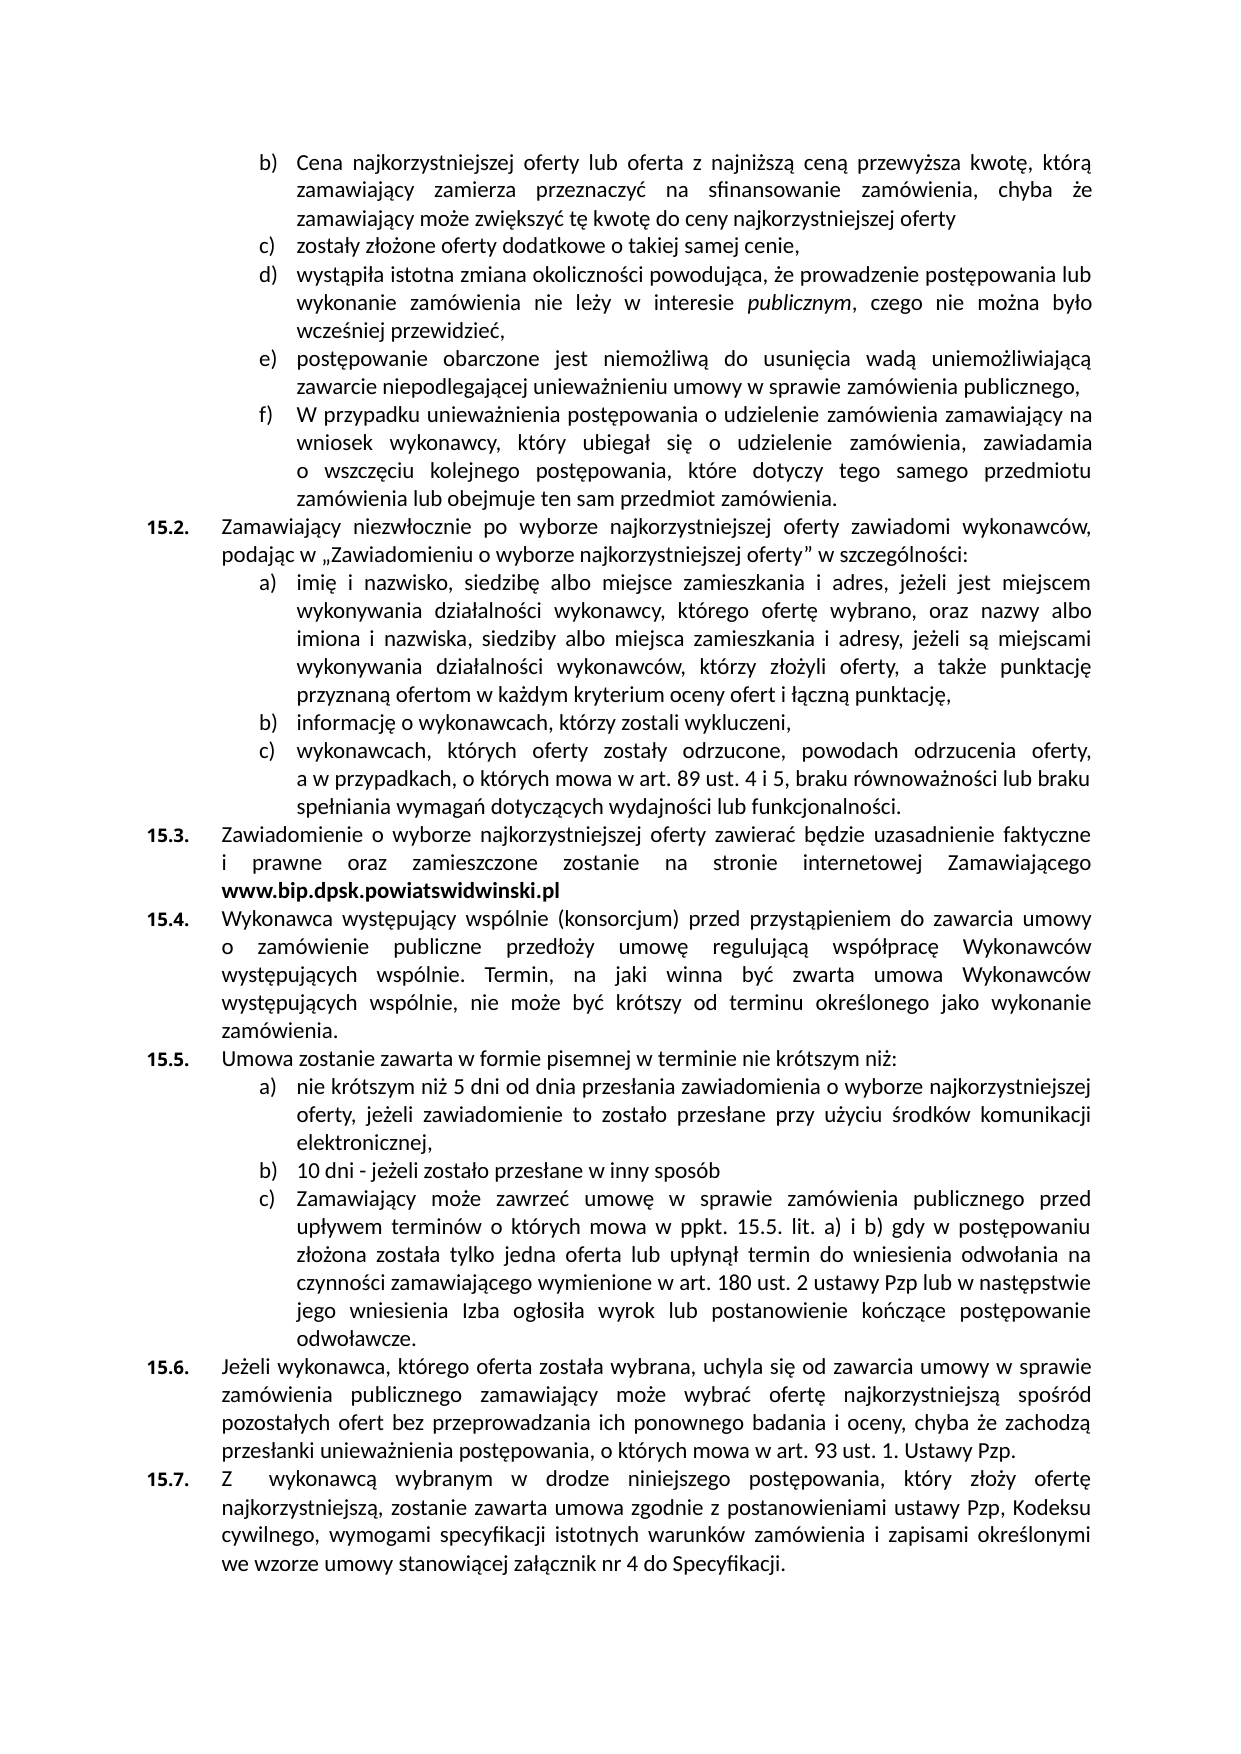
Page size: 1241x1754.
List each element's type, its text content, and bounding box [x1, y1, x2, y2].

list nie krótszym niż 5 dni od dnia przesłania zawiadomienia o wyborze najkorzystniejszej oferty, jeżeli zawiadomienie to zostało przesłane przy użyciu środków komunikacji elektronicznej, [259, 1072, 1093, 1156]
list postępowanie obarczone jest niemożliwą do usunięcia wadą uniemożliwiającą zawarcie niepodlegającej unieważnieniu umowy w sprawie zamówienia publicznego, [259, 344, 1093, 400]
list wystąpiła istotna zmiana okoliczności powodująca, że prowadzenie postępowania lub wykonanie zamówienia nie leży w interesie publicznym, czego nie można było wcześniej przewidzieć, [259, 260, 1093, 344]
list W przypadku unieważnienia postępowania o udzielenie zamówienia zamawiający na wniosek wykonawcy, który ubiegał się o udzielenie zamówienia, zawiadamia o wszczęciu kolejnego postępowania, które dotyczy tego samego przedmiotu zamówienia lub obejmuje ten sam przedmiot zamówienia. [259, 400, 1093, 512]
list Cena najkorzystniejszej oferty lub oferta z najniższą ceną przewyższa kwotę, którą zamawiający zamierza przeznaczyć na sfinansowanie zamówienia, chyba że zamawiający może zwiększyć tę kwotę do ceny najkorzystniejszej oferty [259, 148, 1093, 232]
list Zamawiający niezwłocznie po wyborze najkorzystniejszej oferty zawiadomi wykonawców, podając w „Zawiadomieniu o wyborze najkorzystniejszej oferty” w szczególności: [146, 512, 1093, 568]
list zostały złożone oferty dodatkowe o takiej samej cenie, [259, 232, 1093, 260]
list Wykonawca występujący wspólnie (konsorcjum) przed przystąpieniem do zawarcia umowy o zamówienie publiczne przedłoży umowę regulującą współpracę Wykonawców występujących wspólnie. Termin, na jaki winna być zwarta umowa Wykonawców występujących wspólnie, nie może być krótszy od terminu określonego jako wykonanie zamówienia. [146, 904, 1093, 1044]
list wykonawcach, których oferty zostały odrzucone, powodach odrzucenia oferty, a w przypadkach, o których mowa w art. 89 ust. 4 i 5, braku równoważności lub braku spełniania wymagań dotyczących wydajności lub funkcjonalności. [259, 736, 1093, 820]
list 10 dni - jeżeli zostało przesłane w inny sposób [259, 1156, 1093, 1184]
list informację o wykonawcach, którzy zostali wykluczeni, [259, 708, 1093, 736]
list Jeżeli wykonawca, którego oferta została wybrana, uchyla się od zawarcia umowy w sprawie zamówienia publicznego zamawiający może wybrać ofertę najkorzystniejszą spośród pozostałych ofert bez przeprowadzania ich ponownego badania i oceny, chyba że zachodzą przesłanki unieważnienia postępowania, o których mowa w art. 93 ust. 1. Ustawy Pzp. [146, 1352, 1093, 1464]
list imię i nazwisko, siedzibę albo miejsce zamieszkania i adres, jeżeli jest miejscem wykonywania działalności wykonawcy, którego ofertę wybrano, oraz nazwy albo imiona i nazwiska, siedziby albo miejsca zamieszkania i adresy, jeżeli są miejscami wykonywania działalności wykonawców, którzy złożyli oferty, a także punktację przyznaną ofertom w każdym kryterium oceny ofert i łączną punktację, [259, 568, 1093, 708]
list Zamawiający może zawrzeć umowę w sprawie zamówienia publicznego przed upływem terminów o których mowa w ppkt. 15.5. lit. a) i b) gdy w postępowaniu złożona została tylko jedna oferta lub upłynął termin do wniesienia odwołania na czynności zamawiającego wymienione w art. 180 ust. 2 ustawy Pzp lub w następstwie jego wniesienia Izba ogłosiła wyrok lub postanowienie kończące postępowanie odwoławcze. [259, 1184, 1093, 1352]
list Umowa zostanie zawarta w formie pisemnej w terminie nie krótszym niż: [146, 1044, 1093, 1072]
list Z wykonawcą wybranym w drodze niniejszego postępowania, który złoży ofertę najkorzystniejszą, zostanie zawarta umowa zgodnie z postanowieniami ustawy Pzp, Kodeksu cywilnego, wymogami specyfikacji istotnych warunków zamówienia i zapisami określonymi we wzorze umowy stanowiącej załącznik nr 4 do Specyfikacji. [146, 1464, 1093, 1577]
list Zawiadomienie o wyborze najkorzystniejszej oferty zawierać będzie uzasadnienie faktyczne i prawne oraz zamieszczone zostanie na stronie internetowej Zamawiającego www.bip.dpsk.powiatswidwinski.pl [146, 820, 1093, 904]
